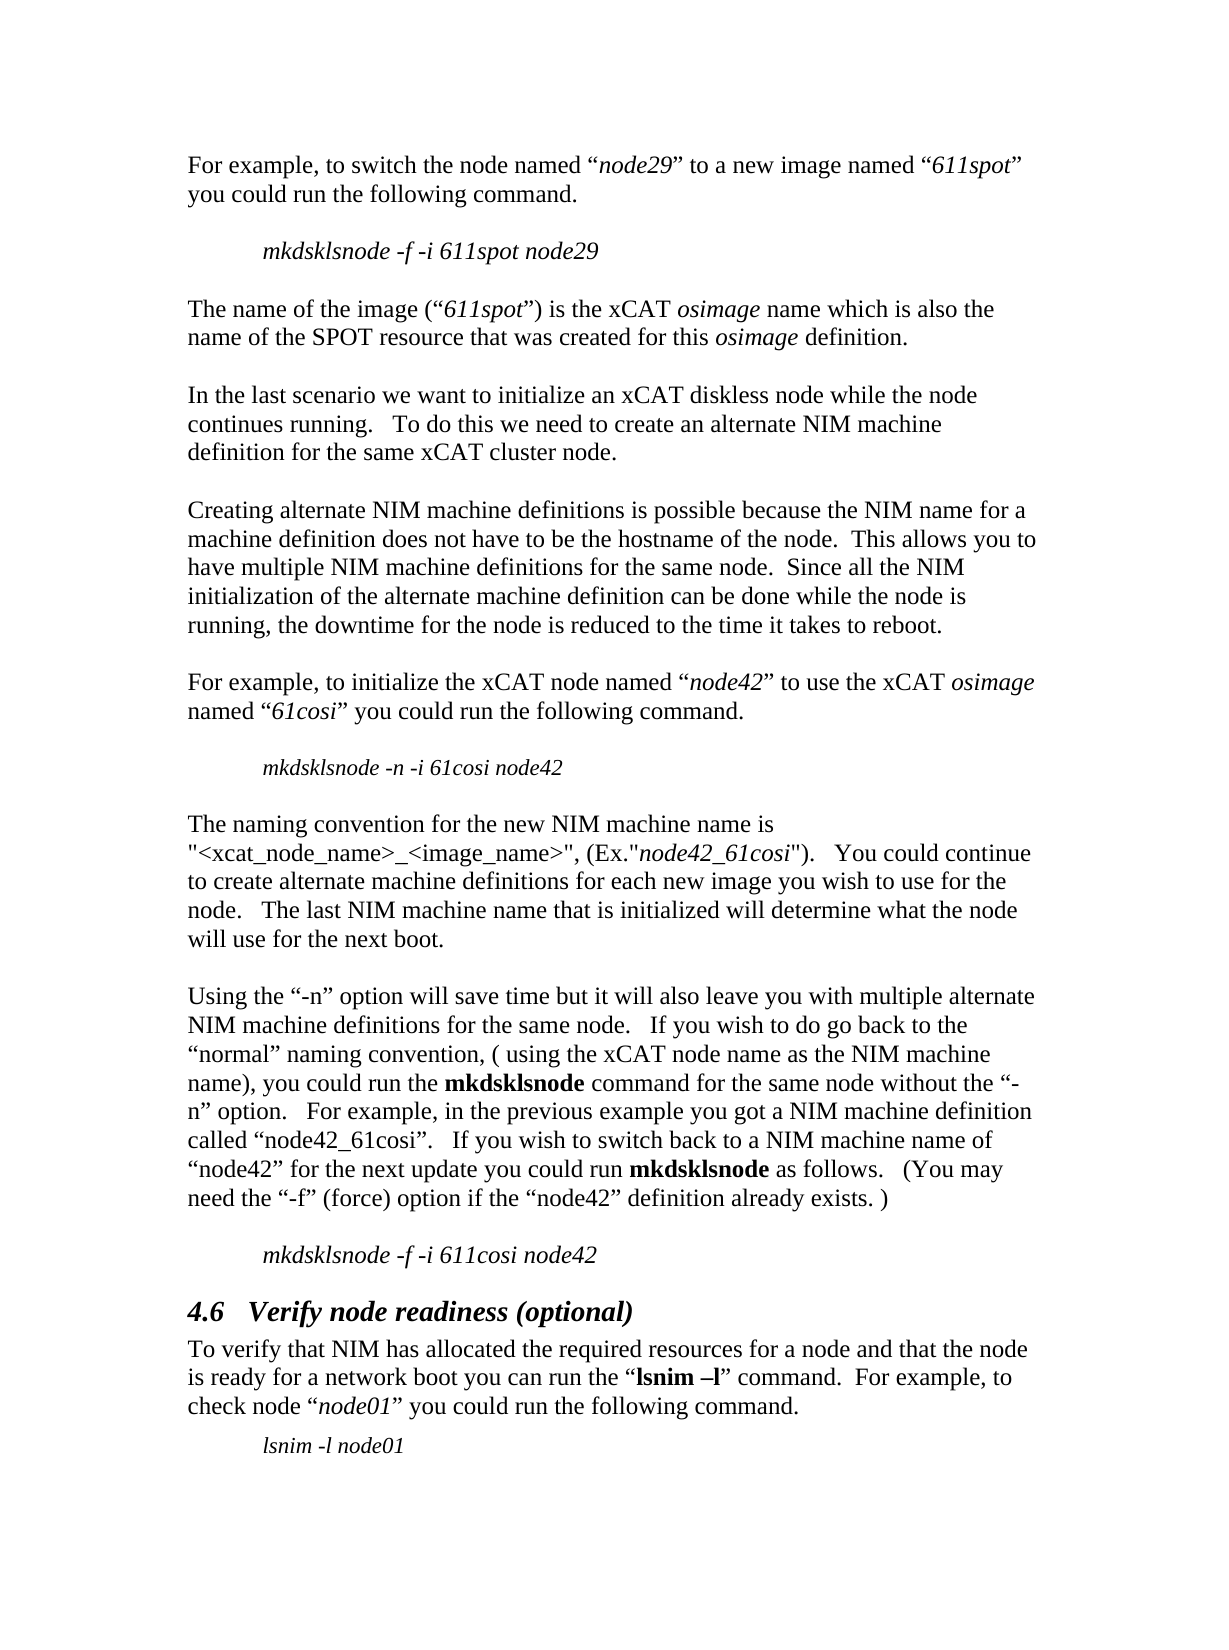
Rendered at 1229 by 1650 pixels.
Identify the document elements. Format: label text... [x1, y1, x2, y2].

text For example, to initialize the xCAT node named “node42” to use the xCAT osimage named “61cosi” you could run the following command. [187, 667, 1041, 725]
subtitle Verify node readiness (optional) [187, 1294, 1041, 1327]
text In the last scenario we want to initialize an xCAT diskless node while the node continues running. To do this we need to create an alternate NIM machine definition for the same xCAT cluster node. [187, 380, 1041, 466]
text To verify that NIM has allocated the required resources for a node and that the node is ready for a network boot you can run the “lsnim –l” command. For example, to check node “node01” you could run the following command. [187, 1334, 1041, 1420]
text mkdsklsnode -f -i 611spot node29 [187, 236, 1041, 265]
text The name of the image (“611spot”) is the xCAT osimage name which is also the name of the SPOT resource that was created for this osimage definition. [187, 294, 1041, 351]
text lsnim -l node01 [262, 1432, 1041, 1459]
text For example, to switch the node named “node29” to a new image named “611spot” you could run the following command. [187, 150, 1041, 207]
text mkdsklsnode -f -i 611cosi node42 [187, 1240, 1041, 1269]
text mkdsklsnode -n -i 61cosi node42 [187, 754, 1041, 780]
text The naming convention for the new NIM machine name is "<xcat_node_name>_<image_name>", (Ex."node42_61cosi"). You could continue to create alternate machine definitions for each new image you wish to use for the node. The last NIM machine name that is initialized will determine what the node will use for the next boot. [187, 809, 1041, 953]
text Creating alternate NIM machine definitions is possible because the NIM name for a machine definition does not have to be the hostname of the node. This allows you to have multiple NIM machine definitions for the same node. Since all the NIM initialization of the alternate machine definition can be done while the node is running, the downtime for the node is reduced to the time it takes to reboot. [187, 495, 1041, 639]
text Using the “-n” option will save time but it will also leave you with multiple alternate NIM machine definitions for the same node. If you wish to do go back to the “normal” naming convention, ( using the xCAT node name as the NIM machine name), you could run the mkdsklsnode command for the same node without the “-n” option. For example, in the previous example you got a NIM machine definition called “node42_61cosi”. If you wish to switch back to a NIM machine name of “node42” for the next update you could run mkdsklsnode as follows. (You may need the “-f” (force) option if the “node42” definition already exists. ) [187, 981, 1041, 1211]
